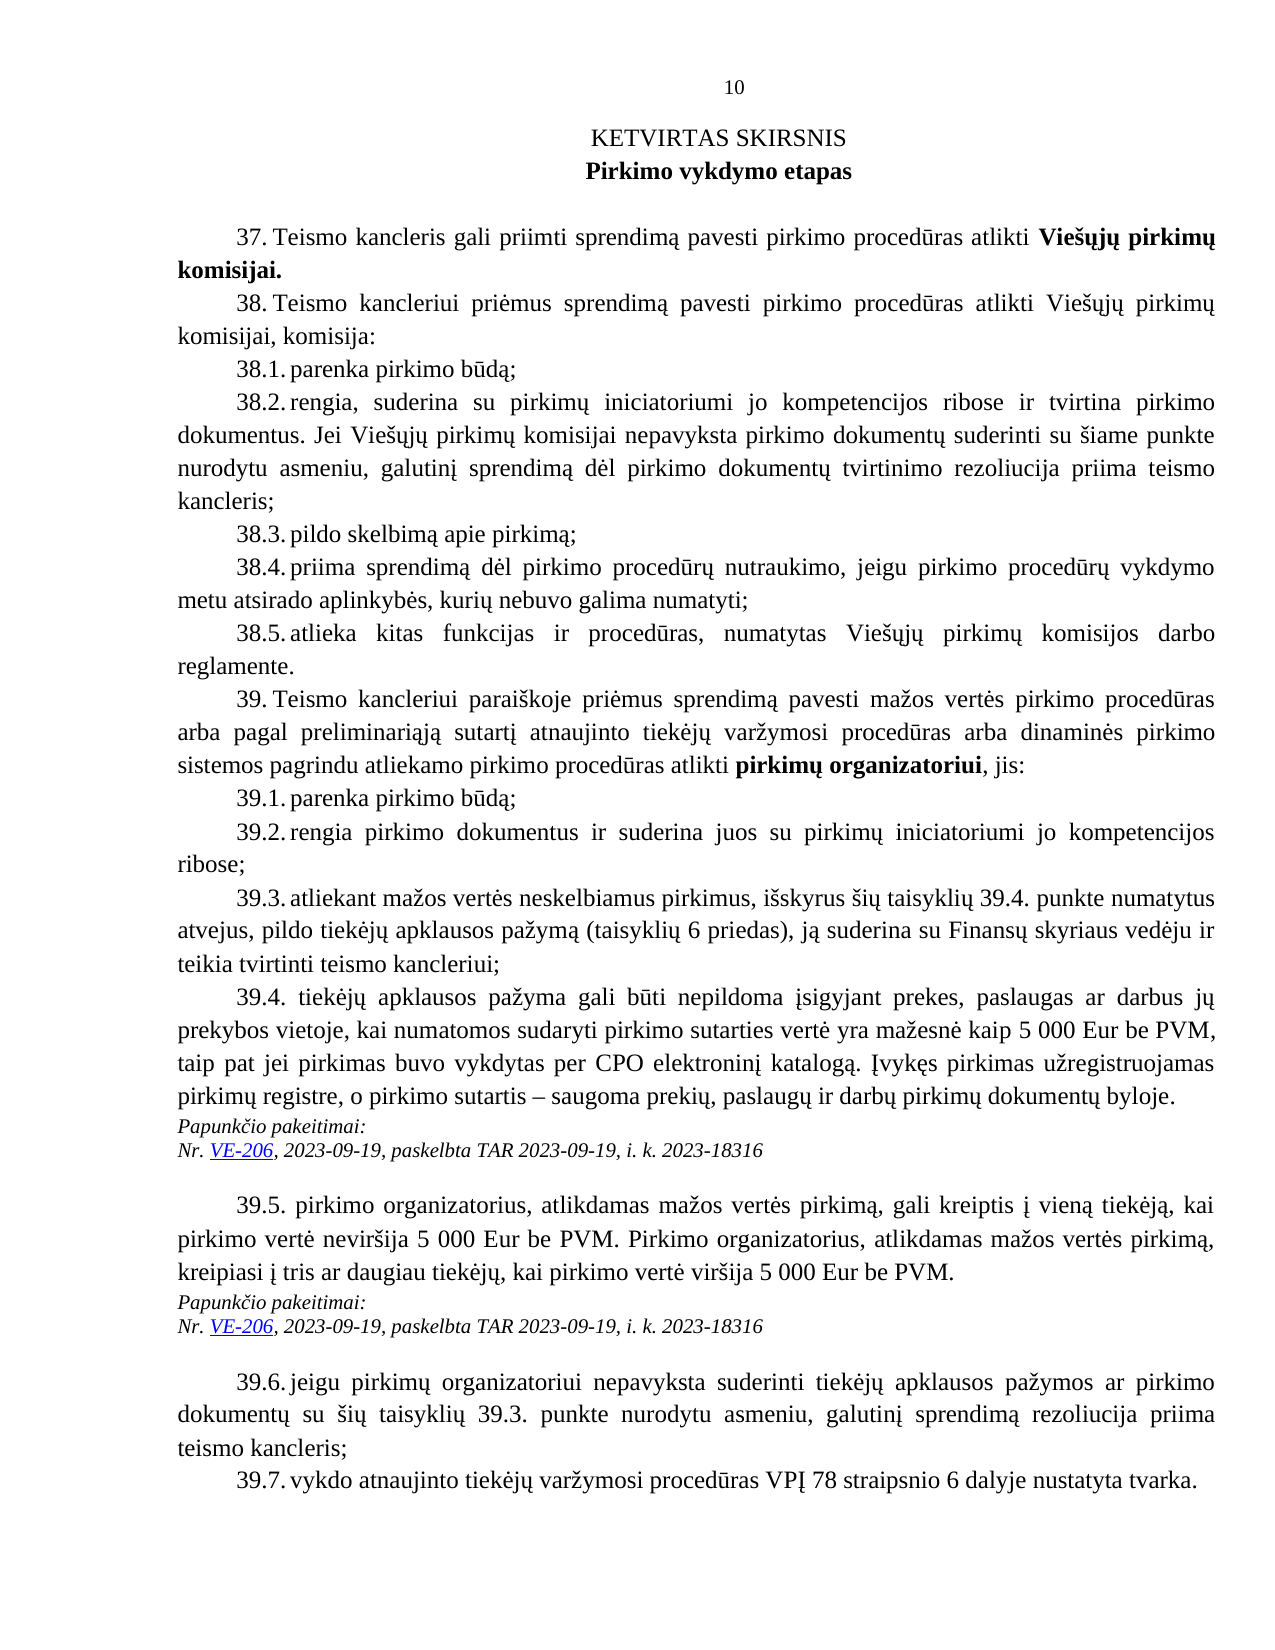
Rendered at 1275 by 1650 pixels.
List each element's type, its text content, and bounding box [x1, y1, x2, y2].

text 37. Teismo kancleris gali priimti sprendimą pavesti pirkimo procedūras atlikti Viešųjų pirkimų komisijai. [177, 222, 1216, 284]
text KETVIRTAS SKIRSNIS [222, 123, 1216, 152]
text Nr. VE-206, 2023-09-19, paskelbta TAR 2023-09-19, i. k. 2023-18316 [177, 1314, 1216, 1338]
text 38. Teismo kancleriui priėmus sprendimą pavesti pirkimo procedūras atlikti Viešųjų pirkimų komisijai, komisija: [177, 288, 1216, 350]
text 39.2. rengia pirkimo dokumentus ir suderina juos su pirkimų iniciatoriumi jo kompetencijos ribose; [177, 817, 1216, 878]
text 39.5. pirkimo organizatorius, atlikdamas mažos vertės pirkimą, gali kreiptis į vieną tiekėją, kai pirkimo vertė neviršija 5 000 Eur be PVM. Pirkimo organizatorius, atlikdamas mažos vertės pirkimą, kreipiasi į tris ar daugiau tiekėjų, kai pirkimo vertė viršija 5 000 Eur be PVM. [177, 1191, 1216, 1285]
text Nr. VE-206, 2023-09-19, paskelbta TAR 2023-09-19, i. k. 2023-18316 [177, 1138, 1216, 1162]
text Pirkimo vykdymo etapas [222, 156, 1216, 185]
text 38.3. pildo skelbimą apie pirkimą; [177, 519, 1216, 548]
text 38.4. priima sprendimą dėl pirkimo procedūrų nutraukimo, jeigu pirkimo procedūrų vykdymo metu atsirado aplinkybės, kurių nebuvo galima numatyti; [177, 552, 1216, 614]
text 39. Teismo kancleriui paraiškoje priėmus sprendimą pavesti mažos vertės pirkimo procedūras arba pagal preliminariąją sutartį atnaujinto tiekėjų varžymosi procedūras arba dinaminės pirkimo sistemos pagrindu atliekamo pirkimo procedūras atlikti pirkimų organizatoriui, jis: [177, 684, 1216, 779]
text 38.5. atlieka kitas funkcijas ir procedūras, numatytas Viešųjų pirkimų komisijos darbo reglamente. [177, 618, 1216, 680]
text 39.1. parenka pirkimo būdą; [177, 783, 1216, 812]
text 39.6. jeigu pirkimų organizatoriui nepavyksta suderinti tiekėjų apklausos pažymos ar pirkimo dokumentų su šių taisyklių 39.3. punkte nurodytu asmeniu, galutinį sprendimą rezoliucija priima teismo kancleris; [177, 1367, 1216, 1461]
text 39.3. atliekant mažos vertės neskelbiamus pirkimus, išskyrus šių taisyklių 39.4. punkte numatytus atvejus, pildo tiekėjų apklausos pažymą (taisyklių 6 priedas), ją suderina su Finansų skyriaus vedėju ir teikia tvirtinti teismo kancleriui; [177, 883, 1216, 977]
text 39.4. tiekėjų apklausos pažyma gali būti nepildoma įsigyjant prekes, paslaugas ar darbus jų prekybos vietoje, kai numatomos sudaryti pirkimo sutarties vertė yra mažesnė kaip 5 000 Eur be PVM, taip pat jei pirkimas buvo vykdytas per CPO elektroninį katalogą. Įvykęs pirkimas užregistruojamas pirkimų registre, o pirkimo sutartis – saugoma prekių, paslaugų ir darbų pirkimų dokumentų byloje. [177, 982, 1216, 1109]
text 38.2. rengia, suderina su pirkimų iniciatoriumi jo kompetencijos ribose ir tvirtina pirkimo dokumentus. Jei Viešųjų pirkimų komisijai nepavyksta pirkimo dokumentų suderinti su šiame punkte nurodytu asmeniu, galutinį sprendimą dėl pirkimo dokumentų tvirtinimo rezoliucija priima teismo kancleris; [177, 387, 1216, 515]
text 38.1. parenka pirkimo būdą; [177, 354, 1216, 383]
text Papunkčio pakeitimai: [177, 1114, 1216, 1138]
text Papunkčio pakeitimai: [177, 1290, 1216, 1314]
text 39.7. vykdo atnaujinto tiekėjų varžymosi procedūras VPĮ 78 straipsnio 6 dalyje nustatyta tvarka. [177, 1466, 1216, 1494]
